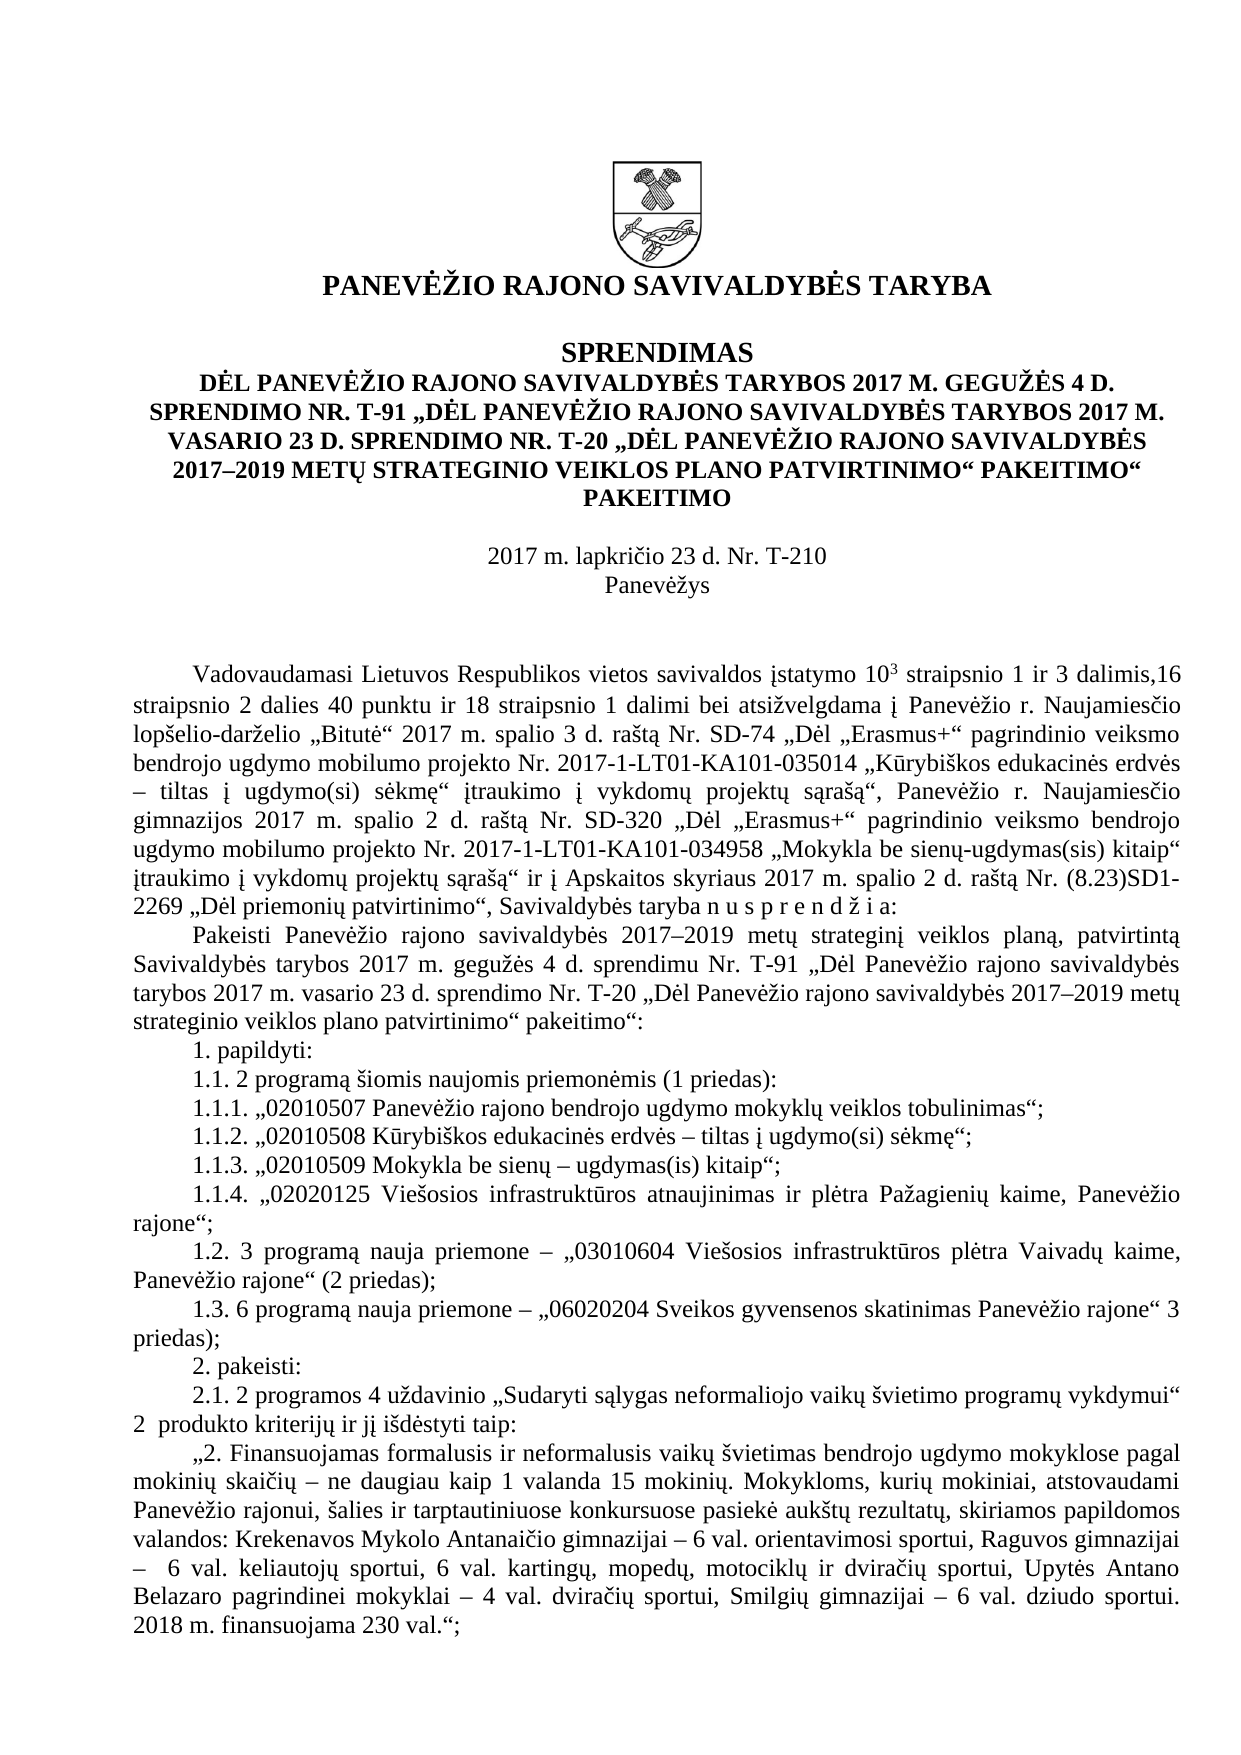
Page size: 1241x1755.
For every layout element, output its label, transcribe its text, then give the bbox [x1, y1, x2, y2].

text 2017 m. lapkričio 23 d. Nr. T-210 [133, 541, 1181, 570]
text 1.1. 2 programą šiomis naujomis priemonėmis (1 priedas): [133, 1064, 1181, 1093]
text 2. pakeisti: [133, 1351, 1181, 1380]
text „2. Finansuojamas formalusis ir neformalusis vaikų švietimas bendrojo ugdymo mokyklose pagal mokinių skaičių – ne daugiau kaip 1 valanda 15 mokinių. Mokykloms, kurių mokiniai, atstovaudami Panevėžio rajonui, šalies ir tarptautiniuose konkursuose pasiekė aukštų rezultatų, skiriamos papildomos valandos: Krekenavos Mykolo Antanaičio gimnazijai – 6 val. orientavimosi sportui, Raguvos gimnazijai – 6 val. keliautojų sportui, 6 val. kartingų, mopedų, motociklų ir dviračių sportui, Upytės Antano Belazaro pagrindinei mokyklai – 4 val. dviračių sportui, Smilgių gimnazijai – 6 val. dziudo sportui. 2018 m. finansuojama 230 val.“; [133, 1438, 1181, 1639]
text 1.3. 6 programą nauja priemone – „06020204 Sveikos gyvensenos skatinimas Panevėžio rajone“ 3 priedas); [133, 1294, 1181, 1351]
text Pakeisti Panevėžio rajono savivaldybės 2017–2019 metų strateginį veiklos planą, patvirtintą Savivaldybės tarybos 2017 m. gegužės 4 d. sprendimu Nr. T-91 „Dėl Panevėžio rajono savivaldybės tarybos 2017 m. vasario 23 d. sprendimo Nr. T-20 „Dėl Panevėžio rajono savivaldybės 2017–2019 metų strateginio veiklos plano patvirtinimo“ pakeitimo“: [133, 920, 1181, 1035]
text Panevėžys [133, 570, 1181, 598]
text 1.2. 3 programą nauja priemone – „03010604 Viešosios infrastruktūros plėtra Vaivadų kaime, Panevėžio rajone“ (2 priedas); [133, 1236, 1181, 1294]
text 1. papildyti: [133, 1035, 1181, 1064]
text SPRENDIMAS [133, 335, 1181, 368]
text Vadovaudamasi Lietuvos Respublikos vietos savivaldos įstatymo 103 straipsnio 1 ir 3 dalimis,16 straipsnio 2 dalies 40 punktu ir 18 straipsnio 1 dalimi bei atsižvelgdama į Panevėžio r. Naujamiesčio lopšelio-darželio „Bitutė“ 2017 m. spalio 3 d. raštą Nr. SD-74 „Dėl „Erasmus+“ pagrindinio veiksmo bendrojo ugdymo mobilumo projekto Nr. 2017-1-LT01-KA101-035014 „Kūrybiškos edukacinės erdvės – tiltas į ugdymo(si) sėkmę“ įtraukimo į vykdomų projektų sąrašą“, Panevėžio r. Naujamiesčio gimnazijos 2017 m. spalio 2 d. raštą Nr. SD-320 „Dėl „Erasmus+“ pagrindinio veiksmo bendrojo ugdymo mobilumo projekto Nr. 2017-1-LT01-KA101-034958 „Mokykla be sienų-ugdymas(sis) kitaip“ įtraukimo į vykdomų projektų sąrašą“ ir į Apskaitos skyriaus 2017 m. spalio 2 d. raštą Nr. (8.23)SD1-2269 „Dėl priemonių patvirtinimo“, Savivaldybės taryba n u s p r e n d ž i a: [133, 656, 1181, 920]
text 1.1.3. „02010509 Mokykla be sienų – ugdymas(is) kitaip“; [133, 1150, 1181, 1179]
text PANEVĖŽIO RAJONO SAVIVALDYBĖS TARYBA [133, 268, 1181, 301]
text DĖL PANEVĖŽIO RAJONO SAVIVALDYBĖS TARYBOS 2017 M. GEGUŽĖS 4 D. SPRENDIMO NR. T-91 „DĖL PANEVĖŽIO RAJONO SAVIVALDYBĖS TARYBOS 2017 M. VASARIO 23 D. SPRENDIMO NR. T-20 „DĖL PANEVĖŽIO RAJONO SAVIVALDYBĖS 2017–2019 METŲ STRATEGINIO VEIKLOS PLANO PATVIRTINIMO“ PAKEITIMO“ PAKEITIMO [133, 368, 1181, 512]
text 2.1. 2 programos 4 uždavinio „Sudaryti sąlygas neformaliojo vaikų švietimo programų vykdymui“ 2 produkto kriterijų ir jį išdėstyti taip: [133, 1380, 1181, 1438]
text 1.1.4. „02020125 Viešosios infrastruktūros atnaujinimas ir plėtra Pažagienių kaime, Panevėžio rajone“; [133, 1179, 1181, 1236]
text 1.1.2. „02010508 Kūrybiškos edukacinės erdvės – tiltas į ugdymo(si) sėkmę“; [133, 1121, 1181, 1150]
text 1.1.1. „02010507 Panevėžio rajono bendrojo ugdymo mokyklų veiklos tobulinimas“; [133, 1093, 1181, 1121]
